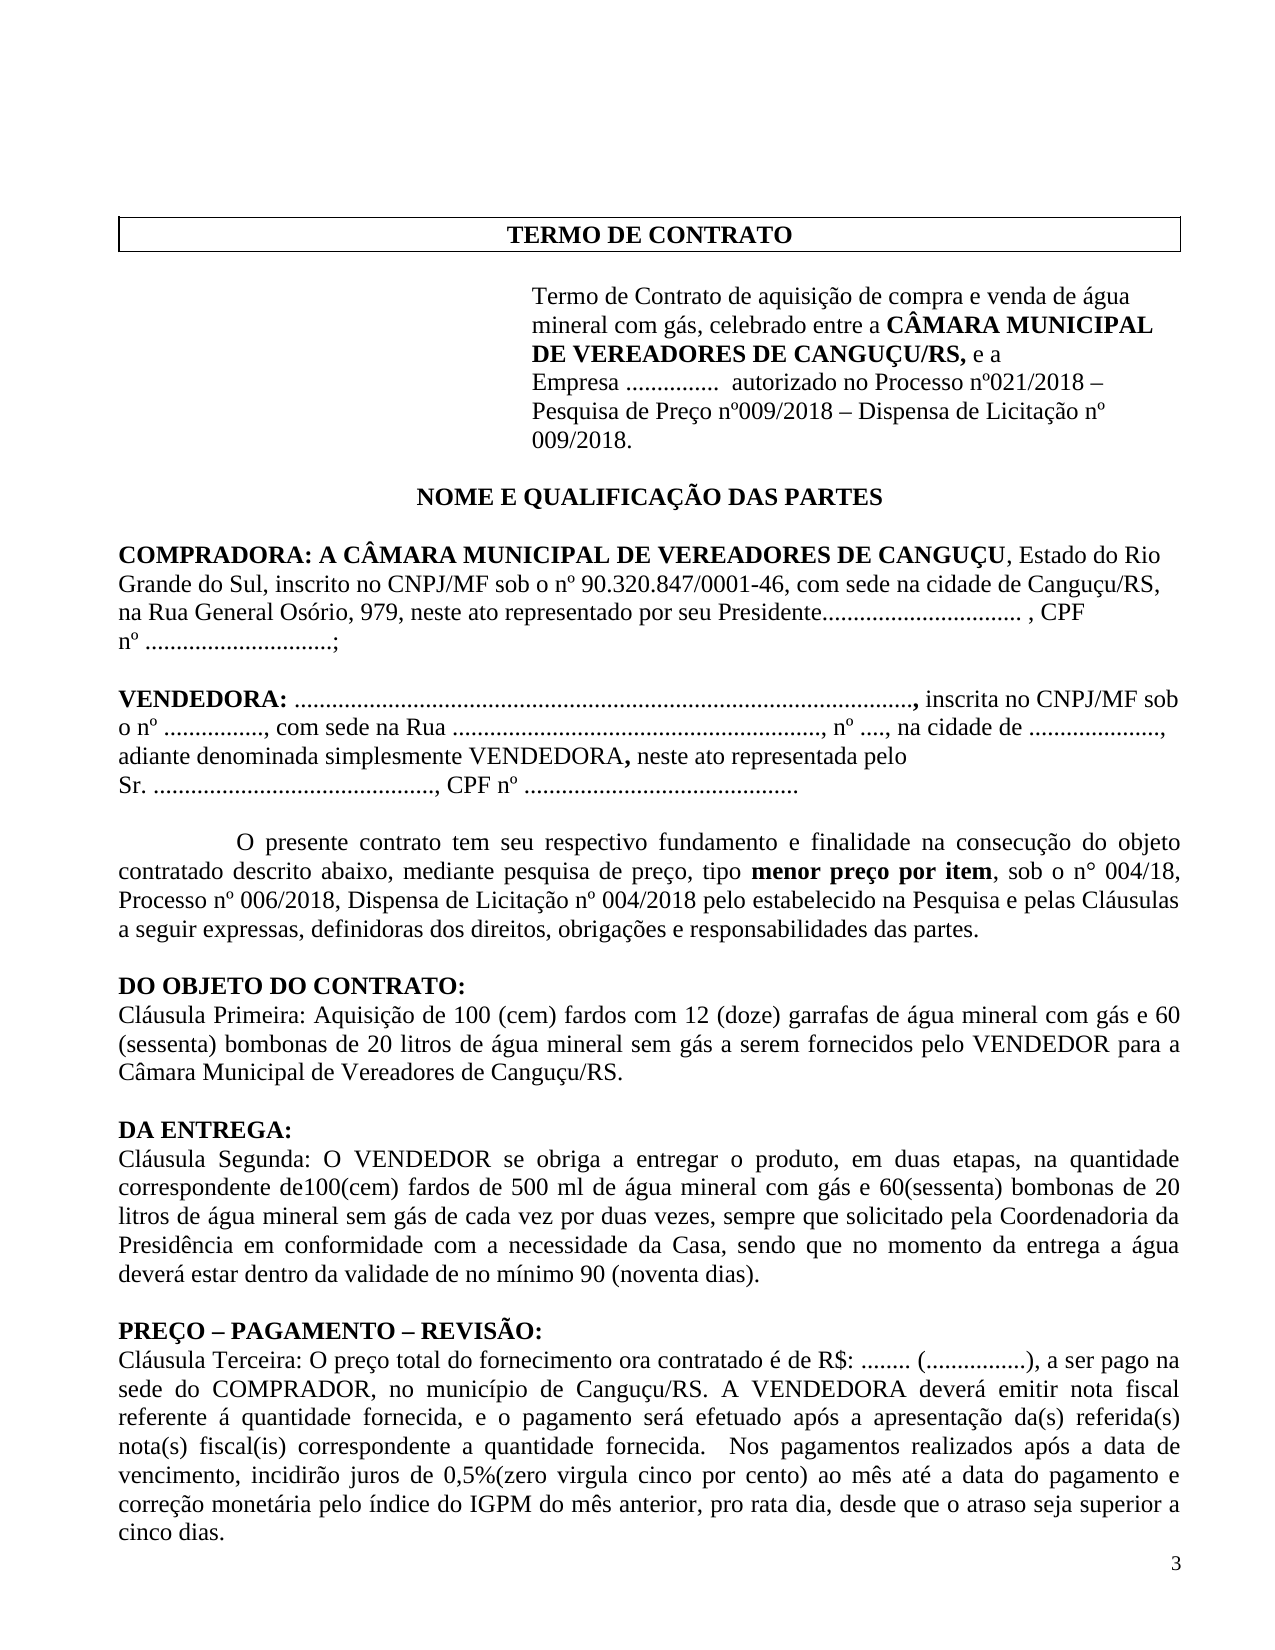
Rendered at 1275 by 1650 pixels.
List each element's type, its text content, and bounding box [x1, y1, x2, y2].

text Cláusula Terceira: O preço total do fornecimento ora contratado é de R$: ........ (................), a ser pago na sede do COMPRADOR, no município de Canguçu/RS. A VENDEDORA deverá emitir nota fiscal referente á quantidade fornecida, e o pagamento será efetuado após a apresentação da(s) referida(s) nota(s) fiscal(is) correspondente a quantidade fornecida. Nos pagamentos realizados após a data de vencimento, incidirão juros de 0,5%(zero virgula cinco por cento) ao mês até a data do pagamento e correção monetária pelo índice do IGPM do mês anterior, pro rata dia, desde que o atraso seja superior a cinco dias. [118, 1345, 1181, 1546]
text COMPRADORA: A CÂMARA MUNICIPAL DE VEREADORES DE CANGUÇU, Estado do Rio Grande do Sul, inscrito no CNPJ/MF sob o nº 90.320.847/0001-46, com sede na cidade de Canguçu/RS, na Rua General Osório, 979, neste ato representado por seu Presidente................................ , CPF nº ..............................; [118, 540, 1181, 655]
text TERMO DE CONTRATO [120, 218, 1180, 251]
text PREÇO – PAGAMENTO – REVISÃO: [118, 1316, 1181, 1345]
text DO OBJETO DO CONTRATO: [118, 971, 1181, 1000]
text O presente contrato tem seu respectivo fundamento e finalidade na consecução do objeto contratado descrito abaixo, mediante pesquisa de preço, tipo menor preço por item, sob o n° 004/18, Processo nº 006/2018, Dispensa de Licitação nº 004/2018 pelo estabelecido na Pesquisa e pelas Cláusulas a seguir expressas, definidoras dos direitos, obrigações e responsabilidades das partes. [118, 827, 1181, 942]
text VENDEDORA: ..................................................................................................., inscrita no CNPJ/MF sob o nº ................, com sede na Rua ..........................................................., nº ...., na cidade de ....................., adiante denominada simplesmente VENDEDORA, neste ato representada pelo Sr. ............................................., CPF nº ............................................ [118, 684, 1181, 799]
text DA ENTREGA: [118, 1115, 1181, 1144]
text NOME E QUALIFICAÇÃO DAS PARTES [118, 482, 1181, 511]
text Cláusula Segunda: O VENDEDOR se obriga a entregar o produto, em duas etapas, na quantidade correspondente de100(cem) fardos de 500 ml de água mineral com gás e 60(sessenta) bombonas de 20 litros de água mineral sem gás de cada vez por duas vezes, sempre que solicitado pela Coordenadoria da Presidência em conformidade com a necessidade da Casa, sendo que no momento da entrega a água deverá estar dentro da validade de no mínimo 90 (noventa dias). [118, 1144, 1181, 1287]
text Termo de Contrato de aquisição de compra e venda de água mineral com gás, celebrado entre a CÂMARA MUNICIPAL DE VEREADORES DE CANGUÇU/RS, e a Empresa ............... autorizado no Processo nº021/2018 – Pesquisa de Preço nº009/2018 – Dispensa de Licitação nº 009/2018. [532, 281, 1181, 454]
text Cláusula Primeira: Aquisição de 100 (cem) fardos com 12 (doze) garrafas de água mineral com gás e 60 (sessenta) bombonas de 20 litros de água mineral sem gás a serem fornecidos pelo VENDEDOR para a Câmara Municipal de Vereadores de Canguçu/RS. [118, 1000, 1181, 1086]
